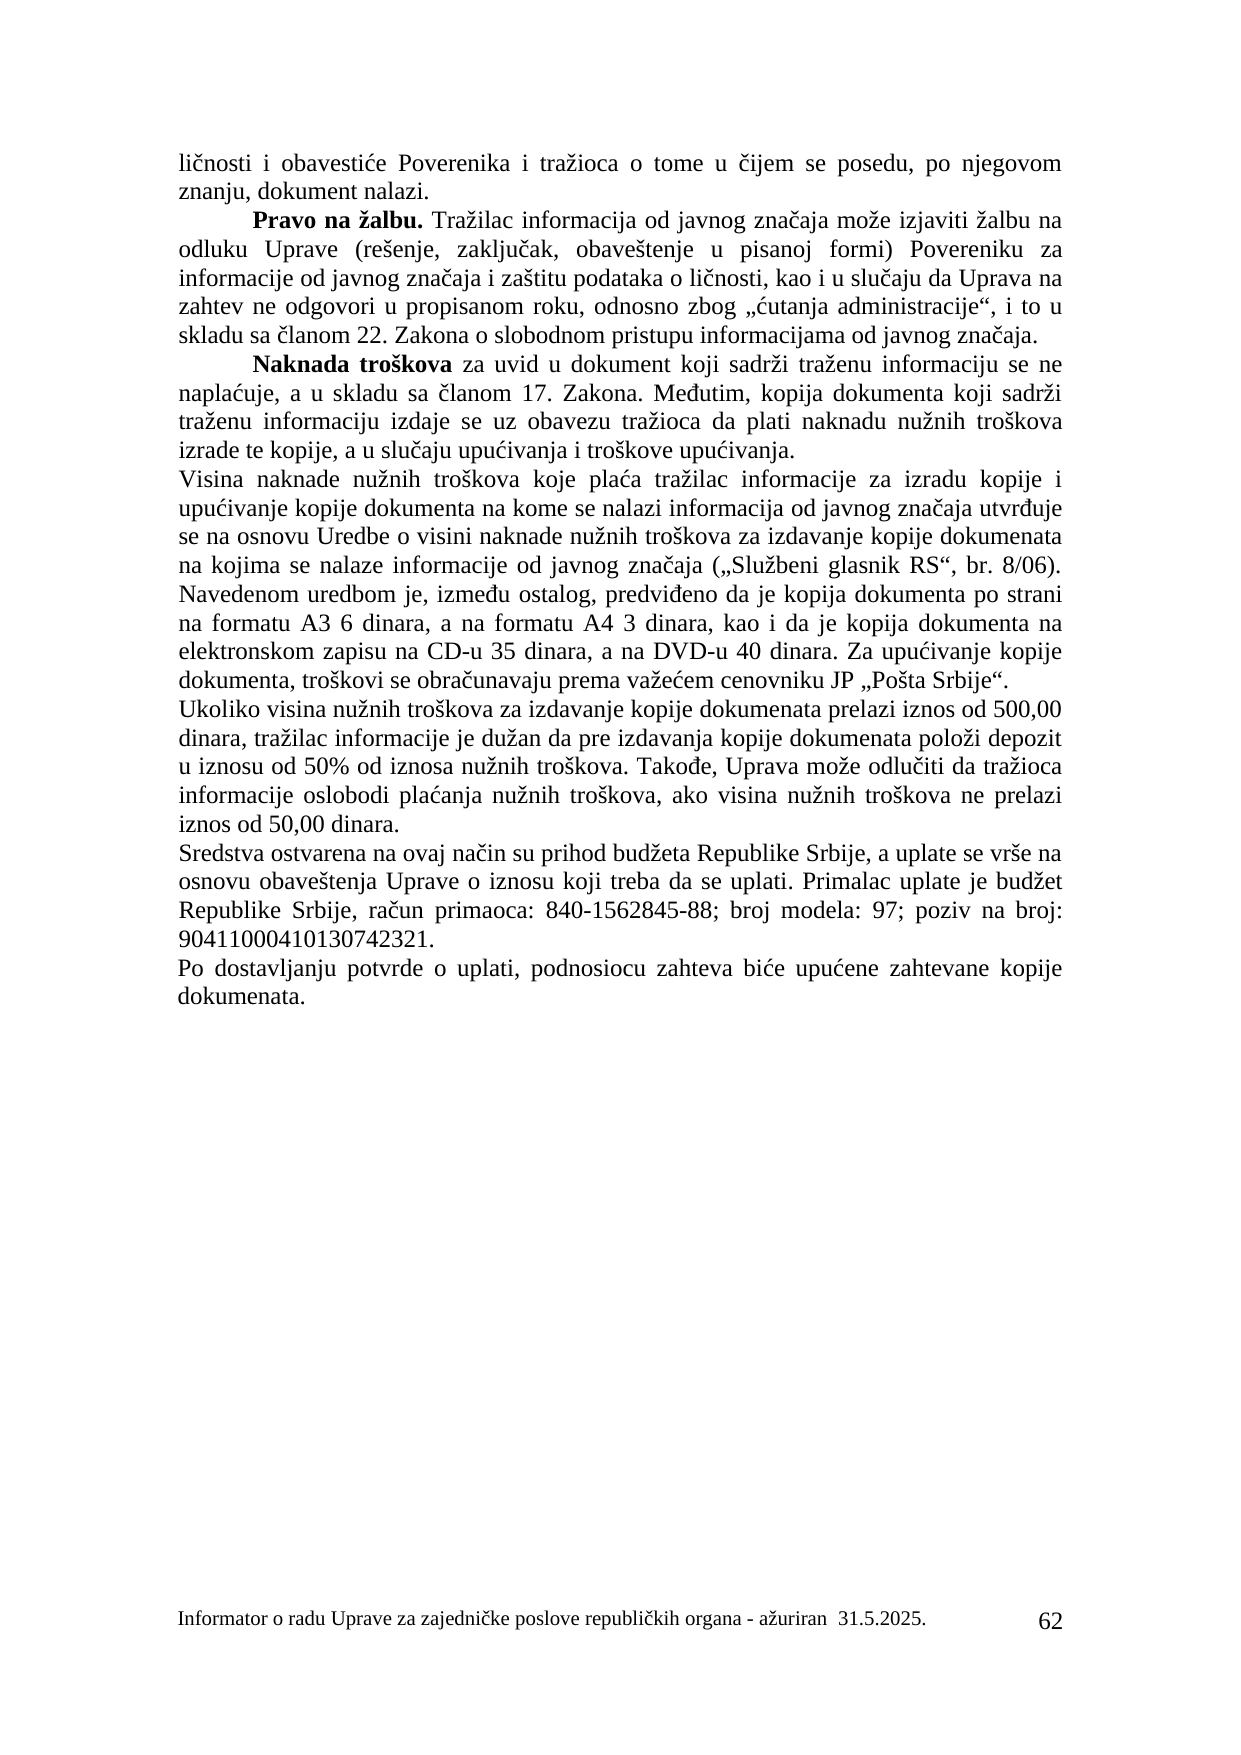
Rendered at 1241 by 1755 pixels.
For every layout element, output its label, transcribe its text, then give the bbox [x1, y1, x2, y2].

text Sredstva ostvarena na ovaj način su prihod budžeta Republike Srbije, a uplate se vrše na osnovu obaveštenja Uprave o iznosu koji treba da se uplati. Primalac uplate je budžet Republike Srbije, račun primaoca: 840-1562845-88; broj modela: 97; poziv na broj: 90411000410130742321. [178, 838, 1063, 953]
text ličnosti i obavestiće Poverenika i tražioca o tome u čijem se posedu, po njegovom znanju, dokument nalazi. [178, 148, 1063, 205]
text Ukoliko visina nužnih troškova za izdavanje kopije dokumenata prelazi iznos od 500,00 dinara, tražilac informacije je dužan da pre izdavanja kopije dokumenata položi depozit u iznosu od 50% od iznosa nužnih troškova. Takođe, Uprava može odlučiti da tražioca informacije oslobodi plaćanja nužnih troškova, ako visina nužnih troškova ne prelazi iznos od 50,00 dinara. [178, 694, 1063, 838]
text Pravo na žalbu. Tražilac informacija od javnog značaja može izjaviti žalbu na odluku Uprave (rešenje, zaklјučak, obaveštenje u pisanoj formi) Povereniku za informacije od javnog značaja i zaštitu podataka o ličnosti, kao i u slučaju da Uprava na zahtev ne odgovori u propisanom roku, odnosno zbog „ćutanja administracije“, i to u skladu sa članom 22. Zakona o slobodnom pristupu informacijama od javnog značaja. [178, 205, 1063, 349]
text Po dostavlјanju potvrde o uplati, podnosiocu zahteva biće upućene zahtevane kopije dokumenata. [177, 953, 1063, 1010]
text Visina naknade nužnih troškova koje plaća tražilac informacije za izradu kopije i upućivanje kopije dokumenta na kome se nalazi informacija od javnog značaja utvrđuje se na osnovu Uredbe o visini naknade nužnih troškova za izdavanje kopije dokumenata na kojima se nalaze informacije od javnog značaja („Službeni glasnik RS“, br. 8/06). Navedenom uredbom je, između ostalog, predviđeno da je kopija dokumenta po strani na formatu A3 6 dinara, a na formatu A4 3 dinara, kao i da je kopija dokumenta na elektronskom zapisu na CD-u 35 dinara, a na DVD-u 40 dinara. Za upućivanje kopije dokumenta, troškovi se obračunavaju prema važećem cenovniku JP „Pošta Srbije“. [178, 464, 1063, 694]
text Naknada troškova za uvid u dokument koji sadrži traženu informaciju se ne naplaćuje, a u skladu sa članom 17. Zakona. Međutim, kopija dokumenta koji sadrži traženu informaciju izdaje se uz obavezu tražioca da plati naknadu nužnih troškova izrade te kopije, a u slučaju upućivanja i troškove upućivanja. [178, 349, 1063, 464]
